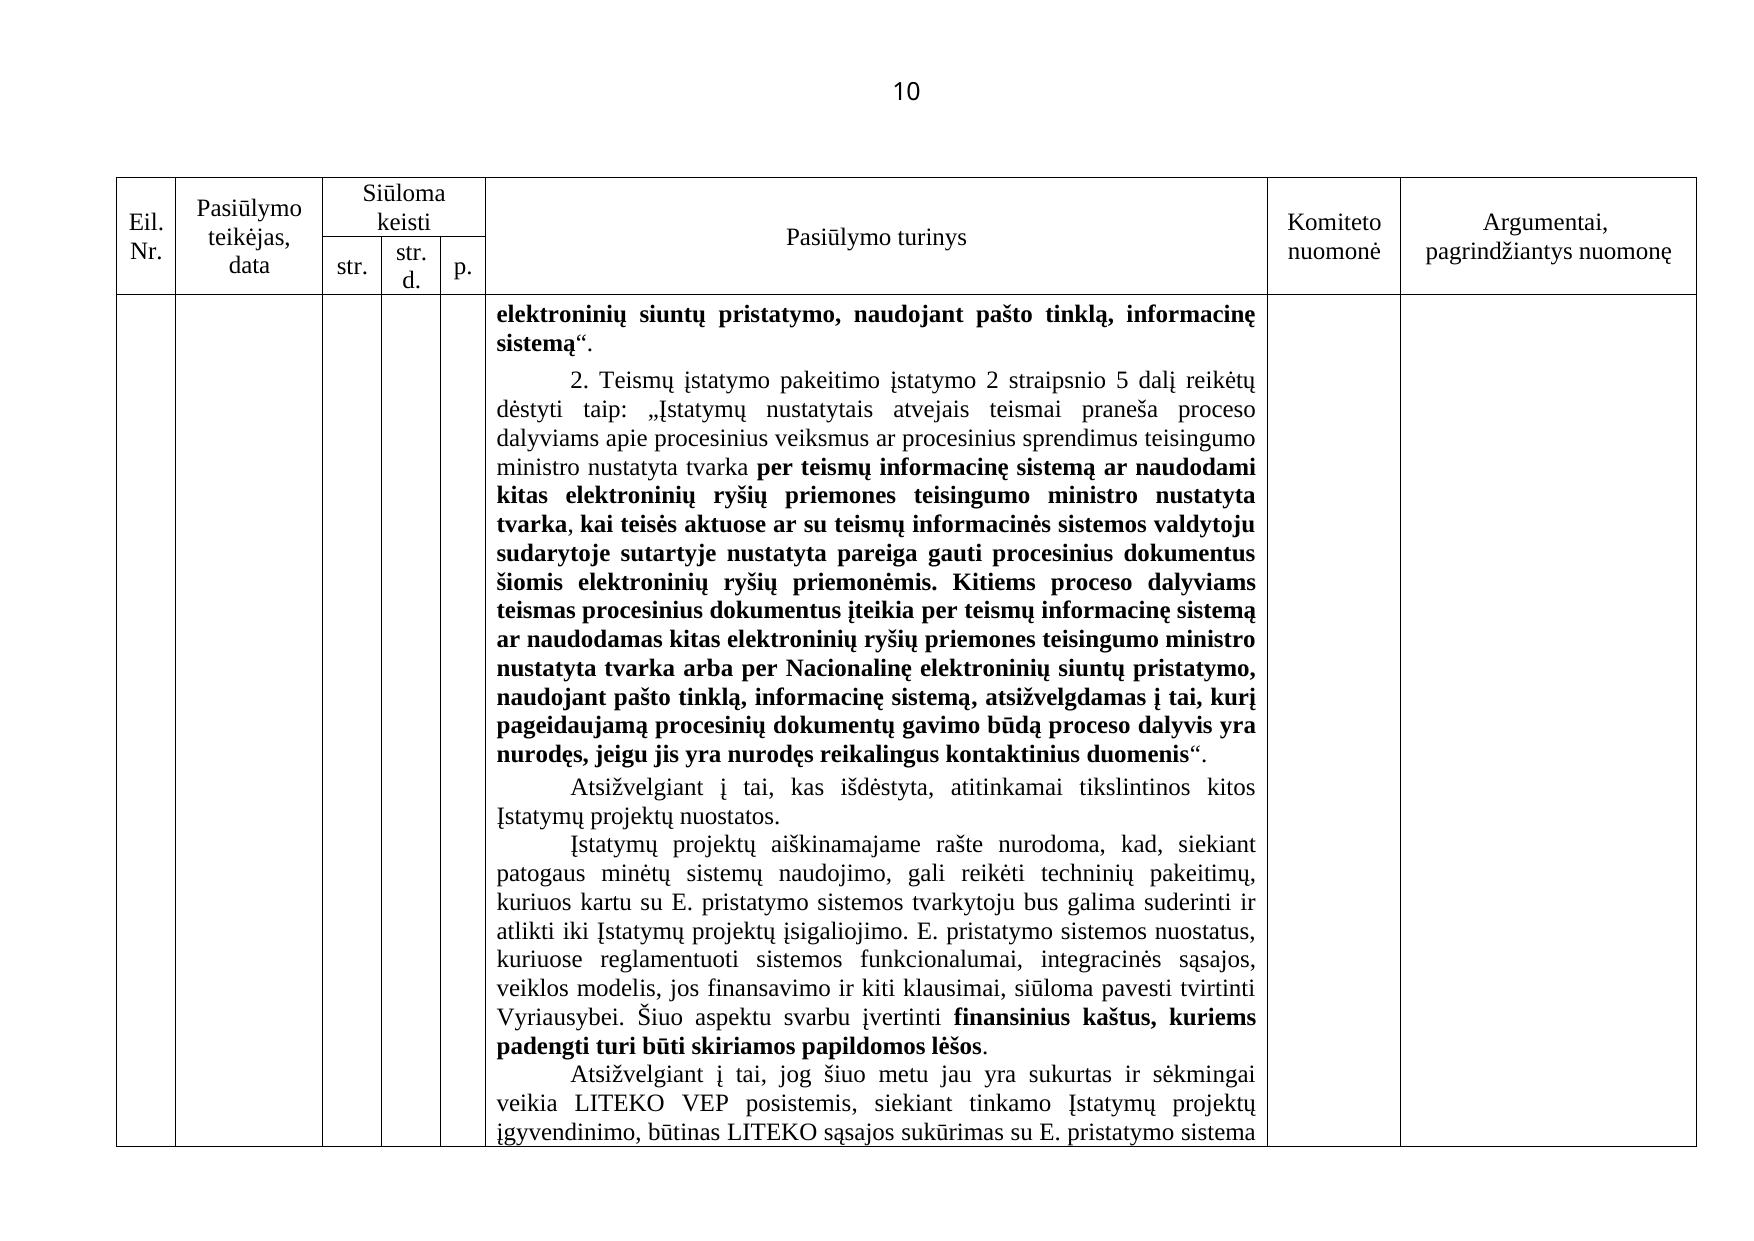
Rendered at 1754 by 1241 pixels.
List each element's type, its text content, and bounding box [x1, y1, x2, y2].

table_cell [382, 295, 440, 1146]
table_cell str. d. [382, 237, 440, 294]
table_header Siūloma keisti [323, 178, 485, 236]
table_cell elektroninių siuntų pristatymo, naudojant pašto tinklą, informacinę sistemą“. 2. Teismų įstatymo pakeitimo įstatymo 2 straipsnio 5 dalį reikėtų dėstyti taip: „Įstatymų nustatytais atvejais teismai praneša proceso dalyviams apie procesinius veiksmus ar procesinius sprendimus teisingumo ministro nustatyta tvarka per teismų informacinę sistemą ar naudodami kitas elektroninių ryšių priemones teisingumo ministro nustatyta tvarka, kai teisės aktuose ar su teismų informacinės sistemos valdytoju sudarytoje sutartyje nustatyta pareiga gauti procesinius dokumentus šiomis elektroninių ryšių priemonėmis. Kitiems proceso dalyviams teismas procesinius dokumentus įteikia per teismų informacinę sistemą ar naudodamas kitas elektroninių ryšių priemones teisingumo ministro nustatyta tvarka arba per Nacionalinę elektroninių siuntų pristatymo, naudojant pašto tinklą, informacinę sistemą, atsižvelgdamas į tai, kurį pageidaujamą procesinių dokumentų gavimo būdą proceso dalyvis yra nurodęs, jeigu jis yra nurodęs reikalingus kontaktinius duomenis“. Atsižvelgiant į tai, kas išdėstyta, atitinkamai tikslintinos kitos Įstatymų projektų nuostatos. Įstatymų projektų aiškinamajame rašte nurodoma, kad, siekiant patogaus minėtų sistemų naudojimo, gali reikėti techninių pakeitimų, kuriuos kartu su E. pristatymo sistemos tvarkytoju bus galima suderinti ir atlikti iki Įstatymų projektų įsigaliojimo. E. pristatymo sistemos nuostatus, kuriuose reglamentuoti sistemos funkcionalumai, integracinės sąsajos, veiklos modelis, jos finansavimo ir kiti klausimai, siūloma pavesti tvirtinti Vyriausybei. Šiuo aspektu svarbu įvertinti finansinius kaštus, kuriems padengti turi būti skiriamos papildomos lėšos. Atsižvelgiant į tai, jog šiuo metu jau yra sukurtas ir sėkmingai veikia LITEKO VEP posistemis, siekiant tinkamo Įstatymų projektų įgyvendinimo, būtinas LITEKO sąsajos sukūrimas su E. pristatymo sistema [486, 295, 1267, 1146]
table_cell [1268, 295, 1400, 1146]
table_cell str. [323, 237, 381, 294]
table_cell [1401, 295, 1696, 1146]
table_cell p. [441, 237, 485, 294]
table_header Eil. Nr. [117, 178, 175, 294]
table_header Pasiūlymo teikėjas, data [176, 178, 322, 294]
table_cell [323, 295, 381, 1146]
table_cell [117, 295, 175, 1146]
table_header Komiteto nuomonė [1268, 178, 1400, 294]
table_cell [441, 295, 485, 1146]
table_header Pasiūlymo turinys [486, 178, 1267, 294]
table_header Argumentai, pagrindžiantys nuomonę [1401, 178, 1696, 294]
table_cell [176, 295, 322, 1146]
